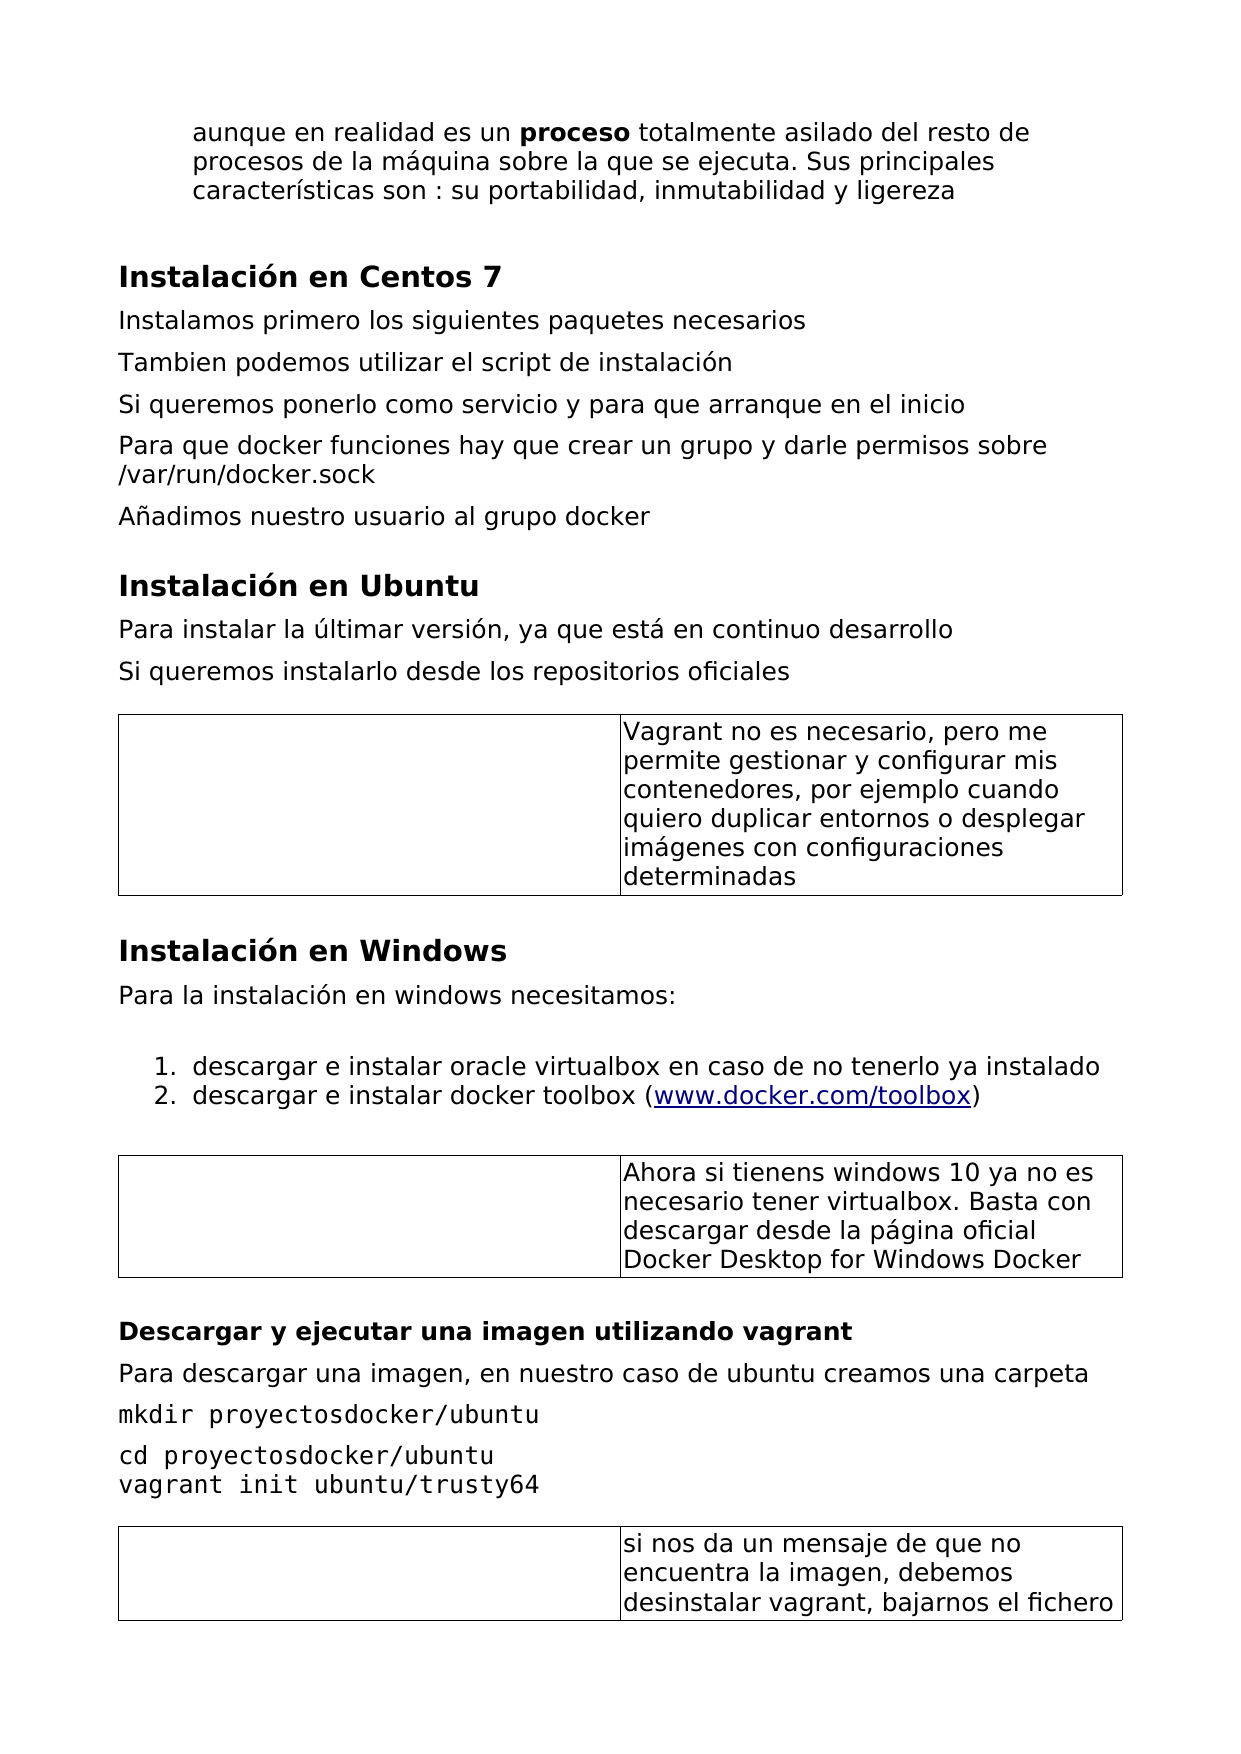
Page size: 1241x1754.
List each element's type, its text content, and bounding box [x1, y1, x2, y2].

text Tambien podemos utilizar el script de instalación [118, 348, 1122, 377]
text Añadimos nuestro usuario al grupo docker [118, 502, 1122, 532]
text cd proyectosdocker/ubuntu vagrant init ubuntu/trusty64 [118, 1441, 1122, 1500]
list descargar e instalar docker toolbox (www.docker.com/toolbox) [177, 1081, 1122, 1110]
text Si queremos instalarlo desde los repositorios oficiales [118, 657, 1122, 686]
text Instalamos primero los siguientes paquetes necesarios [118, 307, 1122, 336]
subtitle Instalación en Centos 7 [118, 260, 1122, 294]
text Para que docker funciones hay que crear un grupo y darle permisos sobre /var/run/docker.sock [118, 432, 1122, 490]
subtitle Descargar y ejecutar una imagen utilizando vagrant [118, 1317, 1122, 1346]
text Si queremos ponerlo como servicio y para que arranque en el inicio [118, 390, 1122, 419]
table_header [119, 715, 620, 894]
text Para la instalación en windows necesitamos: [118, 981, 1122, 1010]
table_header [119, 1156, 620, 1277]
table_header si nos da un mensaje de que no encuentra la imagen, debemos desinstalar vagrant, bajarnos el fichero [621, 1527, 1122, 1620]
table_header Vagrant no es necesario, pero me permite gestionar y configurar mis contenedores, por ejemplo cuando quiero duplicar entornos o desplegar imágenes con configuraciones determinadas [621, 715, 1122, 894]
list aunque en realidad es un proceso totalmente asilado del resto de procesos de la máquina sobre la que se ejecuta. Sus principales características son : su portabilidad, inmutabilidad y ligereza [177, 118, 1122, 206]
text Para descargar una imagen, en nuestro caso de ubuntu creamos una carpeta [118, 1359, 1122, 1388]
subtitle Instalación en Windows [118, 934, 1122, 968]
table_header [119, 1527, 620, 1620]
table_header Ahora si tienens windows 10 ya no es necesario tener virtualbox. Basta con descargar desde la página oficial Docker Desktop for Windows Docker [621, 1156, 1122, 1277]
subtitle Instalación en Ubuntu [118, 569, 1122, 603]
text mkdir proyectosdocker/ubuntu [118, 1401, 1122, 1430]
text Para instalar la últimar versión, ya que está en continuo desarrollo [118, 616, 1122, 645]
list descargar e instalar oracle virtualbox en caso de no tenerlo ya instalado [177, 1052, 1122, 1081]
